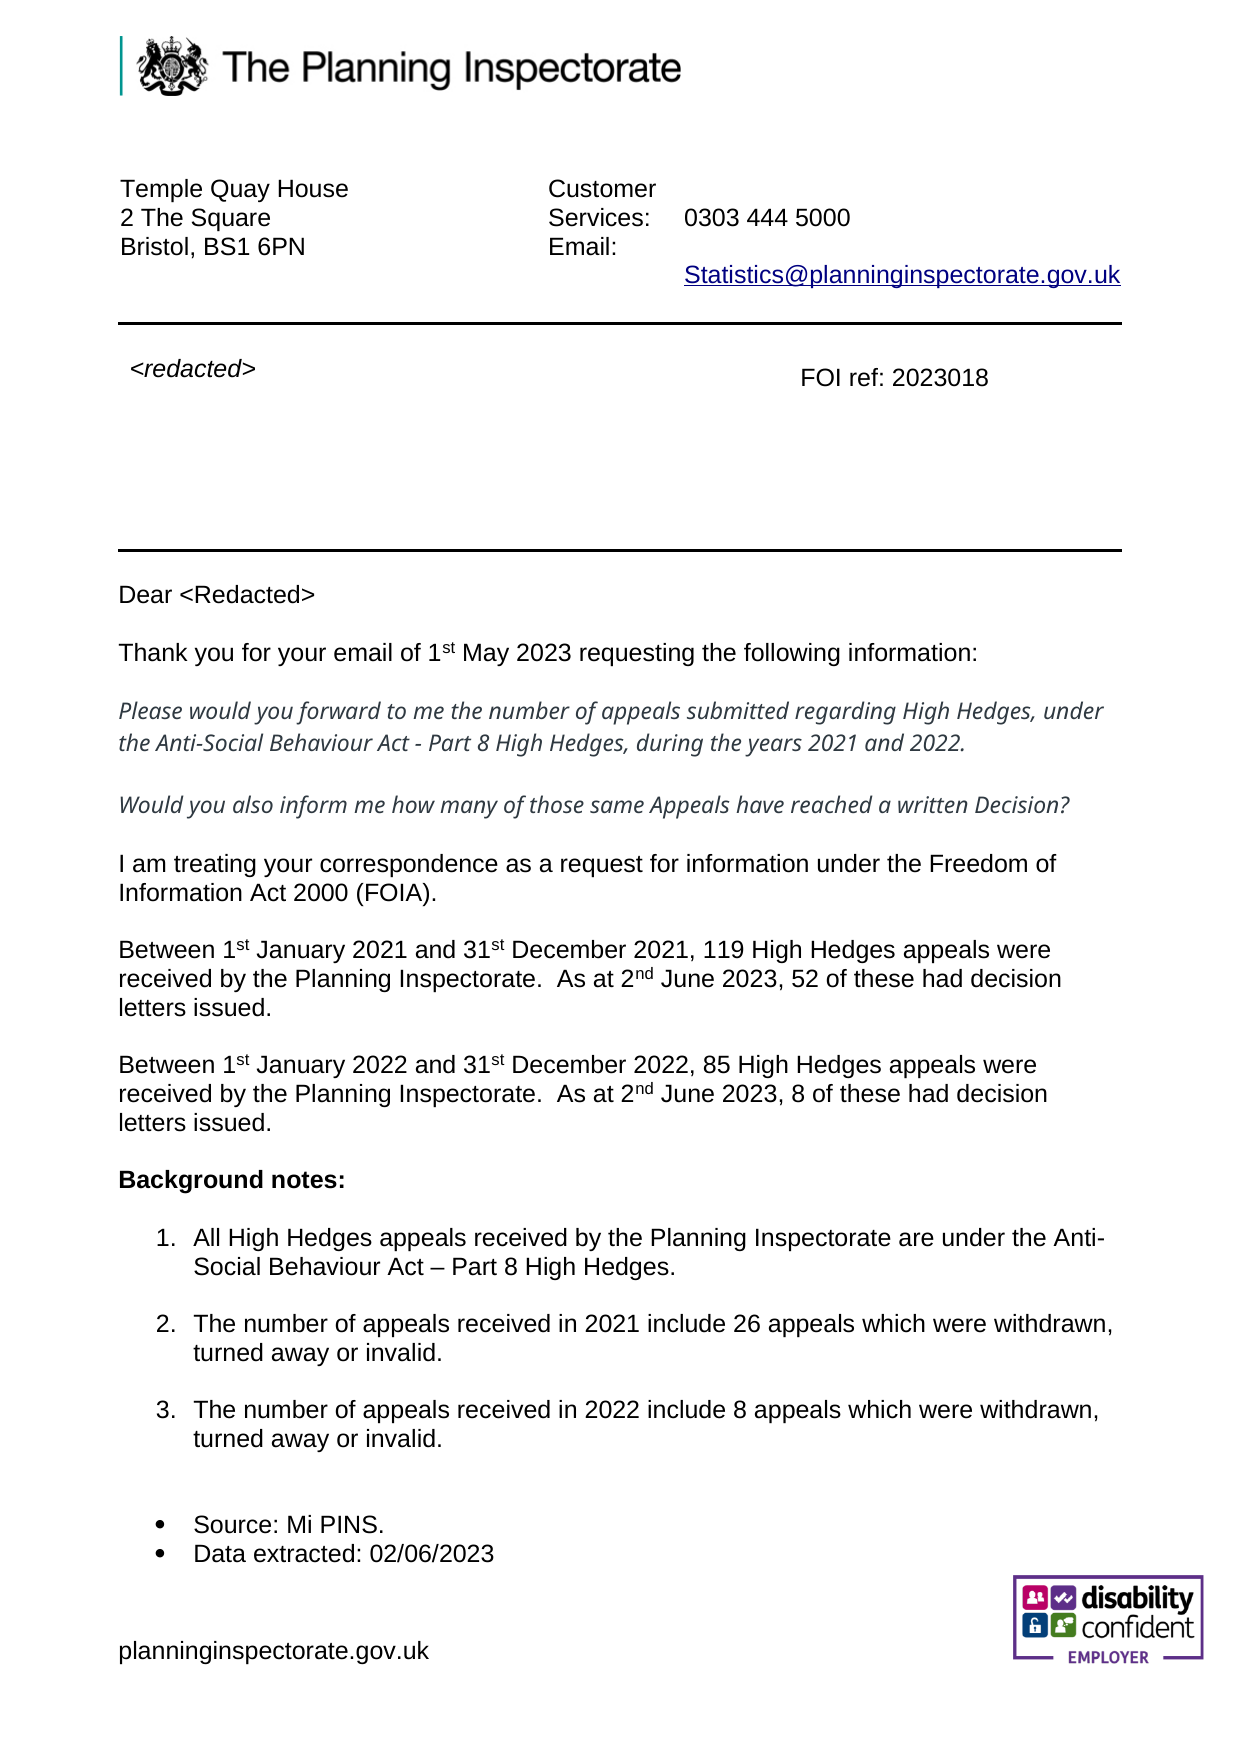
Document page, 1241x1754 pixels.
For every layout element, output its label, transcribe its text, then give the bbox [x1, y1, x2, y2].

text Between 1st January 2022 and 31st December 2022, 85 High Hedges appeals were received by the Planning Inspectorate. As at 2nd June 2023, 8 of these had decision letters issued. [118, 1050, 1122, 1137]
table_cell [800, 442, 1122, 497]
list The number of appeals received in 2021 include 26 appeals which were withdrawn, turned away or invalid. [156, 1309, 1122, 1367]
table_header FOI ref: 2023018 [800, 354, 1122, 401]
table_cell Customer Services: Email: [546, 144, 682, 291]
list Data extracted: 02/06/2023 [156, 1539, 1122, 1568]
table_header [561, 325, 1122, 548]
table_cell [118, 102, 1122, 144]
table_header [118, 31, 1122, 102]
table_cell [572, 442, 800, 497]
table_cell 0303 444 5000 Statistics@planninginspectorate.gov.uk [682, 144, 1122, 291]
text Background notes: [118, 1165, 1122, 1194]
text Thank you for your email of 1st May 2023 requesting the following information: [118, 638, 1122, 667]
text Between 1st January 2021 and 31st December 2021, 119 High Hedges appeals were received by the Planning Inspectorate. As at 2nd June 2023, 52 of these had decision letters issued. [118, 935, 1122, 1022]
table_header [572, 354, 800, 401]
table_cell [572, 401, 800, 442]
table_header <redacted> [118, 325, 561, 548]
list All High Hedges appeals received by the Planning Inspectorate are under the Anti-Social Behaviour Act – Part 8 High Hedges. [156, 1223, 1122, 1280]
text Please would you forward to me the number of appeals submitted regarding High Hedges, under the Anti-Social Behaviour Act - Part 8 High Hedges, during the years 2021 and 2022. [118, 695, 1122, 758]
table_cell Temple Quay House 2 The Square Bristol, BS1 6PN [118, 144, 546, 291]
list The number of appeals received in 2022 include 8 appeals which were withdrawn, turned away or invalid. [156, 1395, 1122, 1453]
text I am treating your correspondence as a request for information under the Freedom of Information Act 2000 (FOIA). [118, 849, 1122, 907]
text Would you also inform me how many of those same Appeals have reached a written Decision? [118, 789, 1122, 820]
table_cell [800, 401, 1122, 442]
list Source: Mi PINS. [156, 1510, 1122, 1539]
text Dear <Redacted> [118, 580, 1122, 609]
